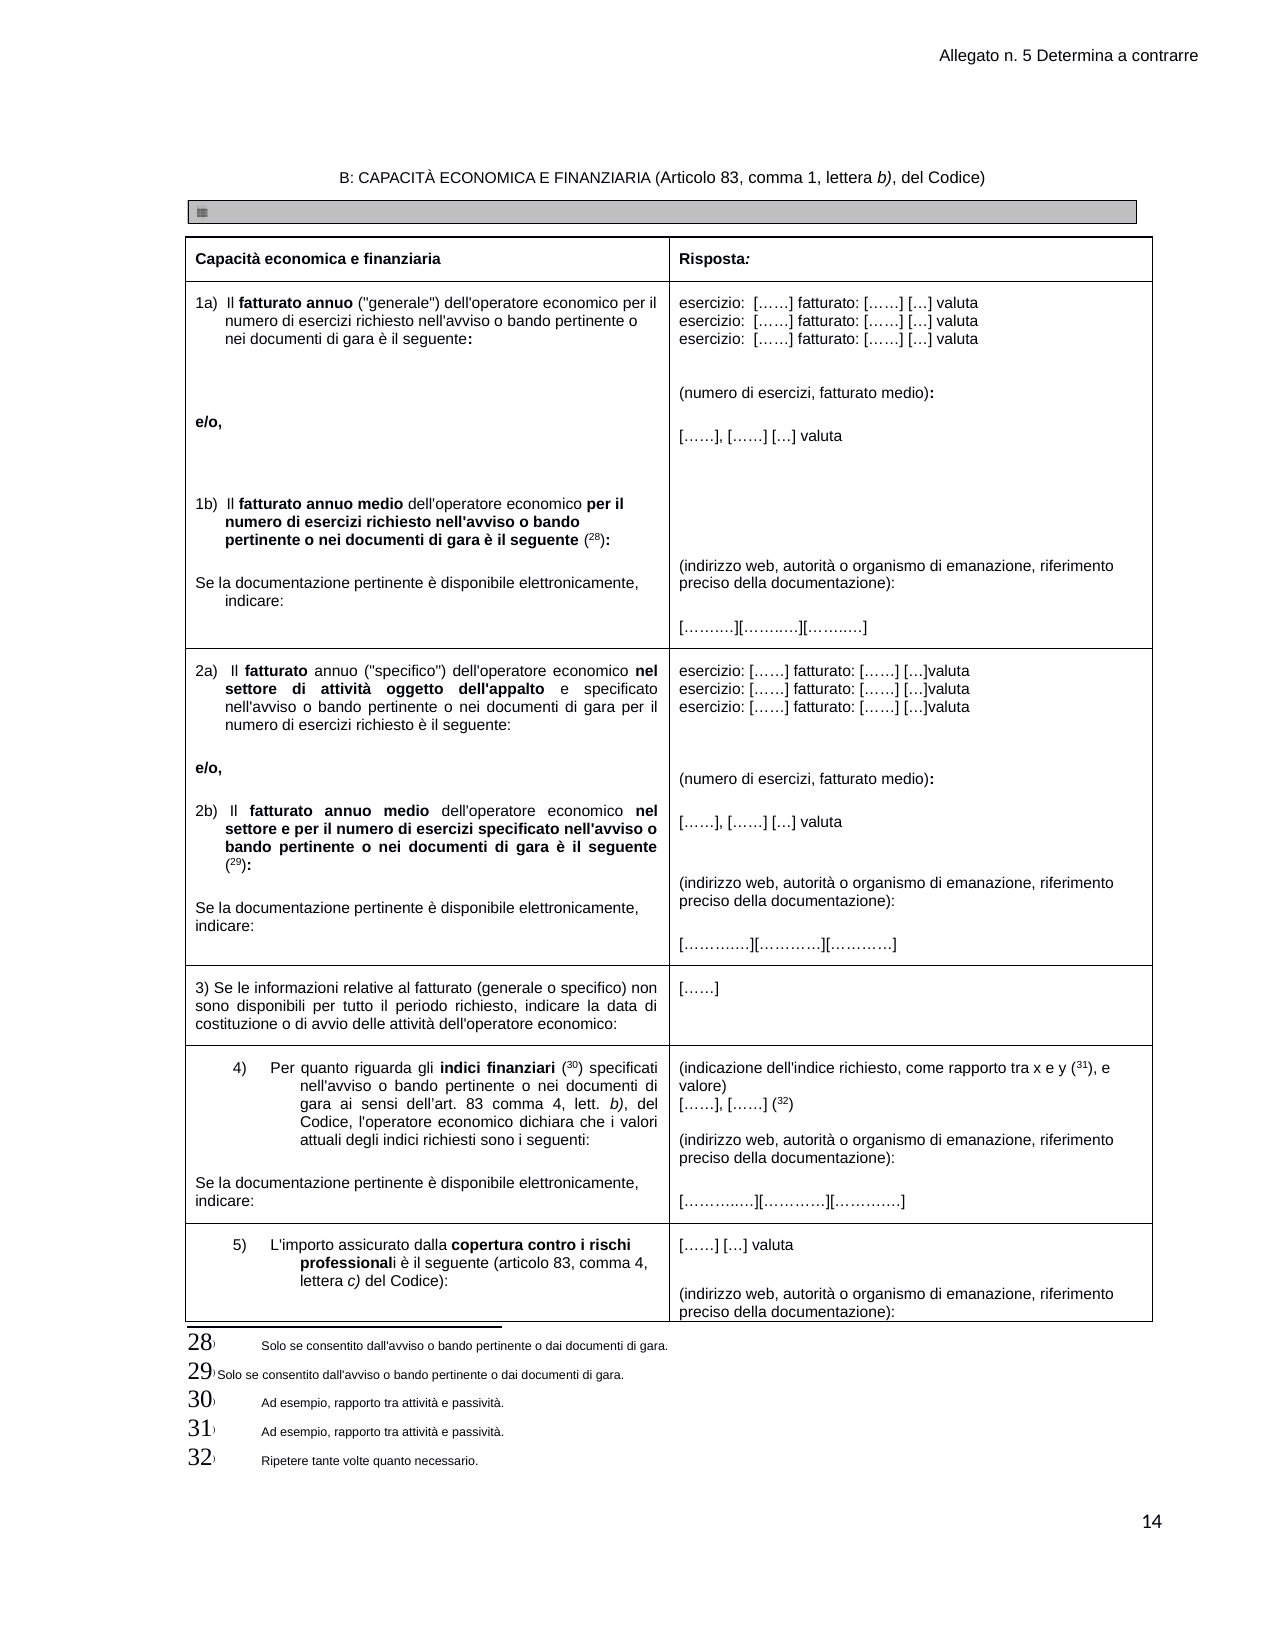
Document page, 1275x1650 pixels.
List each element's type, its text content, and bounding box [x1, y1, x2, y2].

title B: Capacità economica e finanziaria (Articolo 83, comma 1, lettera b), del Codice) [187, 168, 1137, 187]
table_cell [……] […] valuta (indirizzo web, autorità o organismo di emanazione, riferimento preciso della documentazione): [670, 1224, 1152, 1321]
table_cell Per quanto riguarda gli indici finanziari () specificati nell'avviso o bando pertinente o nei documenti di gara ai sensi dell’art. 83 comma 4, lett. b), del Codice, l'operatore economico dichiara che i valori attuali degli indici richiesti sono i seguenti: Se la documentazione pertinente è disponibile elettronicamente, indicare: [186, 1046, 669, 1222]
table_cell 2a) Il fatturato annuo ("specifico") dell'operatore economico nel settore di attività oggetto dell'appalto e specificato nell'avviso o bando pertinente o nei documenti di gara per il numero di esercizi richiesto è il seguente: e/o, 2b) Il fatturato annuo medio dell'operatore economico nel settore e per il numero di esercizi specificato nell'avviso o bando pertinente o nei documenti di gara è il seguente (): Se la documentazione pertinente è disponibile elettronicamente, indicare: [186, 649, 669, 965]
table_cell L'importo assicurato dalla copertura contro i rischi professionali è il seguente (articolo 83, comma 4, lettera c) del Codice): [186, 1224, 669, 1321]
text Tale Sezione è da compilare solo se le informazioni sono state richieste espressamente dall’amministrazione aggiudicatrice o dall’ente aggiudicatore nell’avviso o bando pertinente o nei documenti di gara. [189, 201, 1136, 223]
table_cell esercizio: [……] fatturato: [……] […]valuta esercizio: [……] fatturato: [……] […]valuta esercizio: [……] fatturato: [……] […]valuta (numero di esercizi, fatturato medio): [……], [……] […] valuta (indirizzo web, autorità o organismo di emanazione, riferimento preciso della documentazione): [……….…][…………][…………] [670, 649, 1152, 965]
table_cell 1a) Il fatturato annuo ("generale") dell'operatore economico per il numero di esercizi richiesto nell'avviso o bando pertinente o nei documenti di gara è il seguente: e/o, 1b) Il fatturato annuo medio dell'operatore economico per il numero di esercizi richiesto nell'avviso o bando pertinente o nei documenti di gara è il seguente (): Se la documentazione pertinente è disponibile elettronicamente, indicare: [186, 282, 669, 648]
table_cell [……] [670, 966, 1152, 1045]
table_header Capacità economica e finanziaria [186, 238, 669, 281]
table_cell esercizio: [……] fatturato: [……] […] valuta esercizio: [……] fatturato: [……] […] valuta esercizio: [……] fatturato: [……] […] valuta (numero di esercizi, fatturato medio): [……], [……] […] valuta (indirizzo web, autorità o organismo di emanazione, riferimento preciso della documentazione): […….…][……..…][……..…] [670, 282, 1152, 648]
table_cell 3) Se le informazioni relative al fatturato (generale o specifico) non sono disponibili per tutto il periodo richiesto, indicare la data di costituzione o di avvio delle attività dell'operatore economico: [186, 966, 669, 1045]
table_header Risposta: [670, 238, 1152, 281]
table_cell (indicazione dell'indice richiesto, come rapporto tra x e y (), e valore) [……], [……] () (indirizzo web, autorità o organismo di emanazione, riferimento preciso della documentazione): [………..…][…………][……….…] [670, 1046, 1152, 1222]
